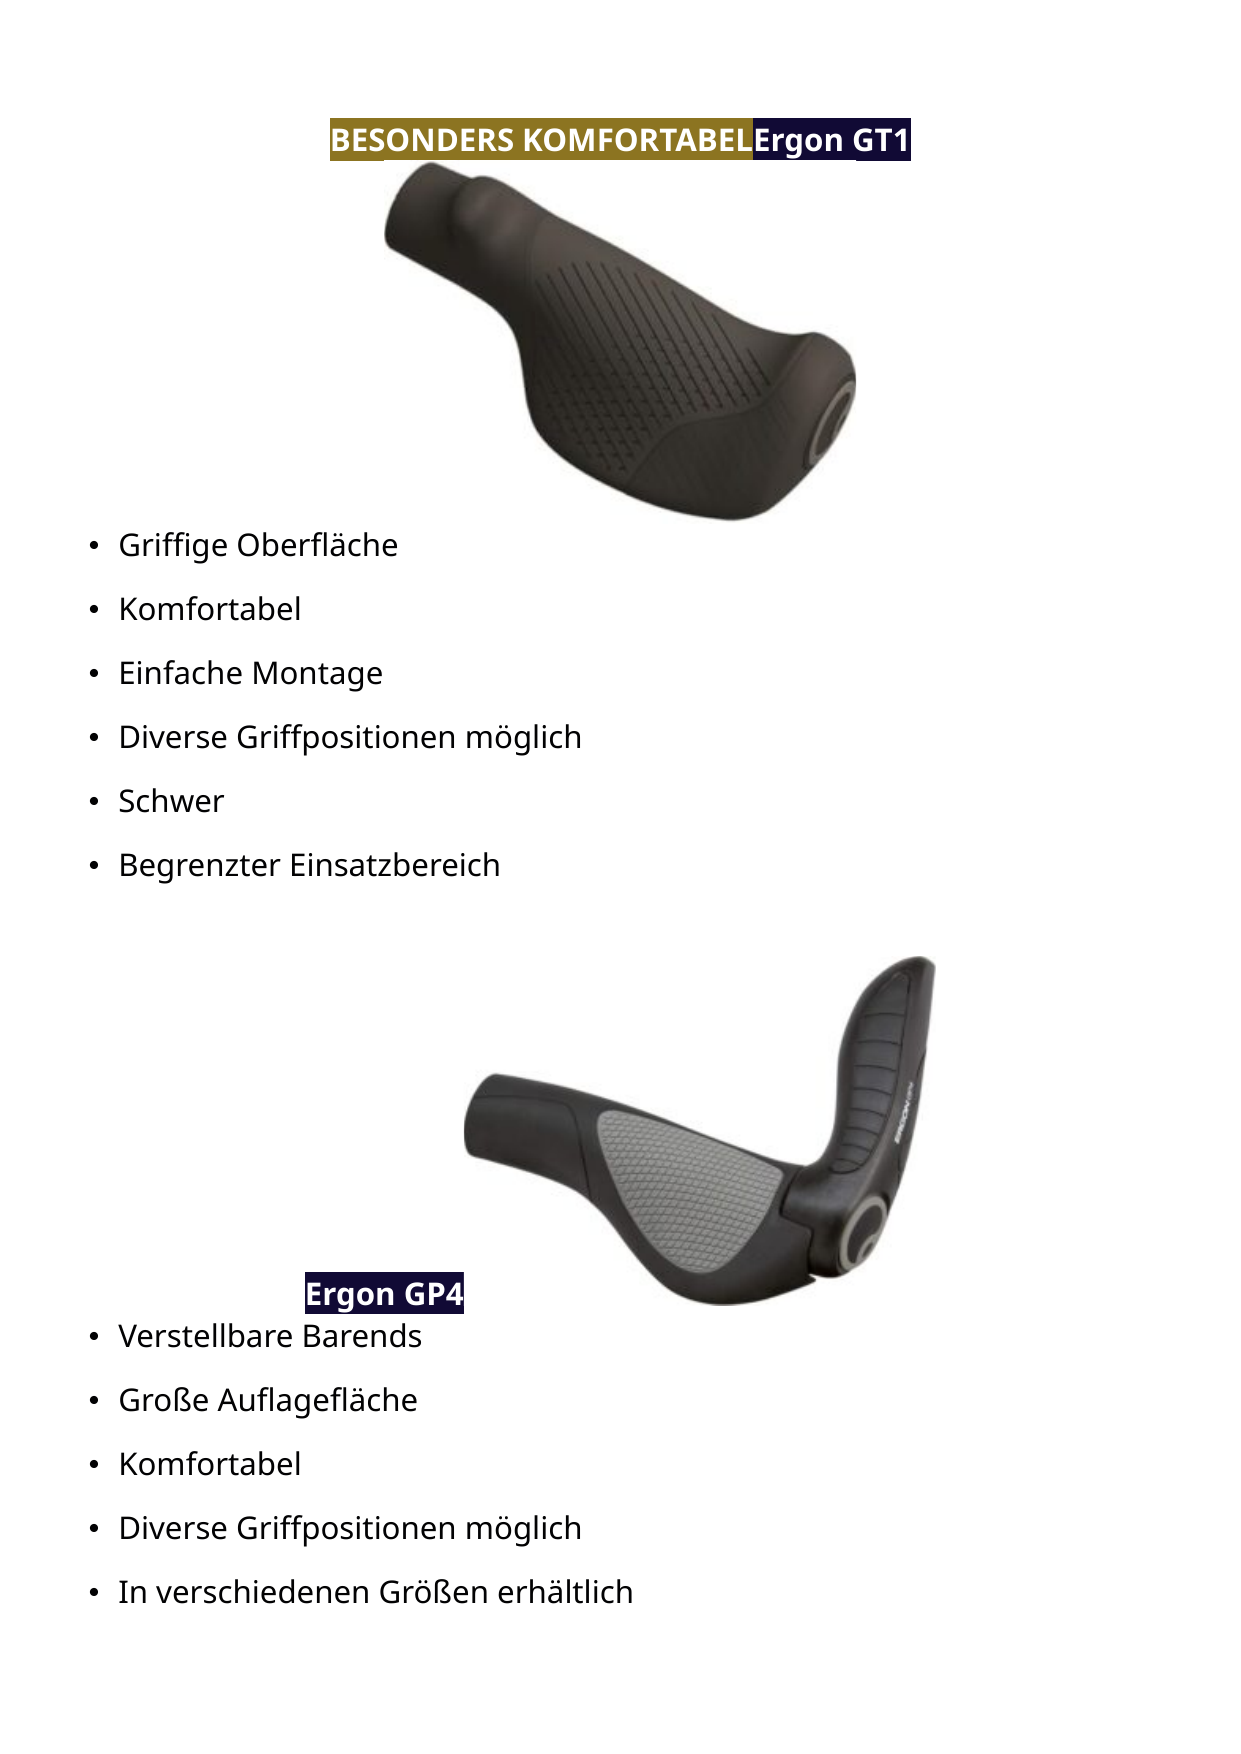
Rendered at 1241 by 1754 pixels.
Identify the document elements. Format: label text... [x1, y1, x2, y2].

list Griffige Oberfläche [118, 523, 1122, 566]
picture [384, 160, 857, 524]
list Verstellbare Barends [118, 1314, 1122, 1357]
list Komfortabel [118, 1442, 1122, 1484]
list Komfortabel [118, 587, 1122, 630]
text Ergon GP4 [118, 957, 1122, 1314]
list Einfache Montage [118, 651, 1122, 693]
picture [463, 956, 936, 1306]
text Besonders komfortabelErgon GT1 [118, 118, 1122, 523]
list In verschiedenen Größen erhältlich [118, 1570, 1122, 1612]
list Große Auflagefläche [118, 1378, 1122, 1421]
list Diverse Griffpositionen möglich [118, 1506, 1122, 1548]
list Begrenzter Einsatzbereich [118, 842, 1122, 885]
list Schwer [118, 779, 1122, 821]
list Diverse Griffpositionen möglich [118, 715, 1122, 757]
